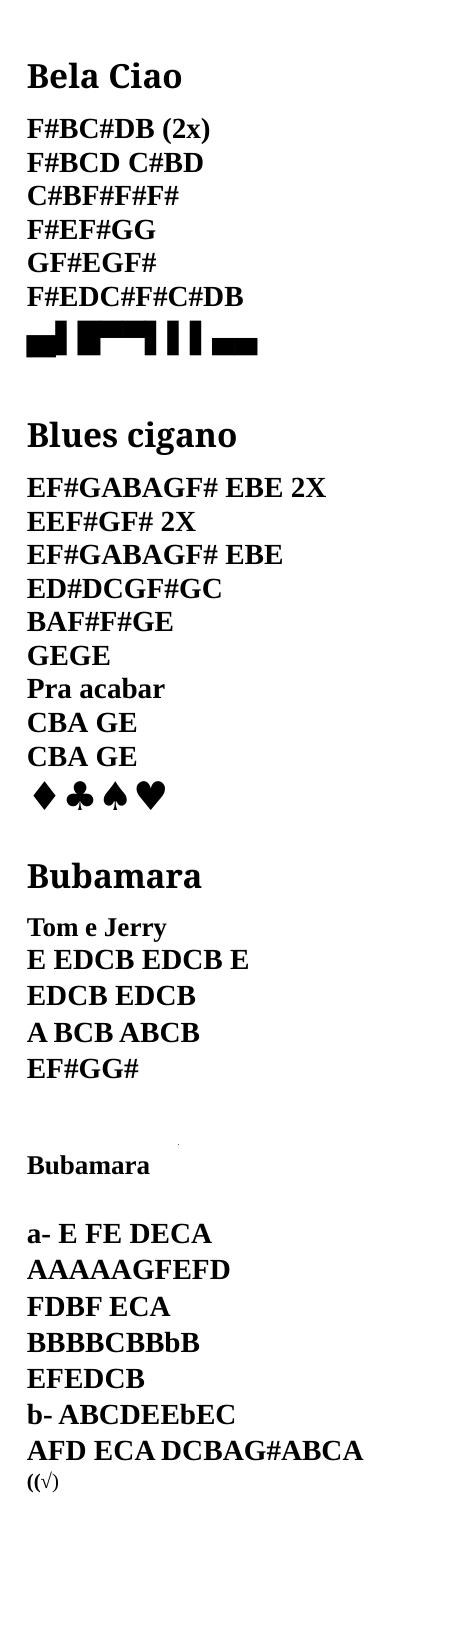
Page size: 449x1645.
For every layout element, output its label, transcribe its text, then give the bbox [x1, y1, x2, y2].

text ED#DCGF#GC [27, 571, 428, 604]
text Tom e Jerry [27, 911, 428, 942]
text b- ABCDEEbEC [27, 1397, 428, 1431]
subtitle Blues cigano [27, 412, 428, 457]
text A BCB ABCB [27, 1015, 428, 1048]
text Bubamara [27, 1149, 428, 1180]
text ♦♣♠♥ [27, 772, 428, 821]
text GF#EGF# [27, 245, 428, 279]
text FDBF ECA [27, 1289, 428, 1322]
text ▄▌█▀▀▌▌▌▄▄ [27, 312, 428, 358]
text EDCB EDCB [27, 978, 428, 1012]
text C#BF#F#F# [27, 178, 428, 212]
text ((√) [27, 1469, 428, 1493]
text EF#GABAGF# EBE 2X [27, 470, 428, 504]
text F#BCD C#BD [27, 145, 428, 178]
text EF#GABAGF# EBE [27, 537, 428, 571]
text E EDCB EDCB E [27, 942, 428, 976]
text AFD ECA DCBAG#ABCA [27, 1433, 428, 1467]
text BAF#F#GE [27, 604, 428, 638]
text AAAAAGFEFD [27, 1252, 428, 1286]
subtitle Bela Ciao [27, 53, 428, 98]
text GEGE [27, 638, 428, 672]
text CBA GE [27, 739, 428, 772]
text CBA GE [27, 705, 428, 739]
text a- E FE DECA [27, 1216, 428, 1250]
text BBBBCBBbB [27, 1325, 428, 1358]
text Pra acabar [27, 672, 428, 705]
text EFEDCB [27, 1361, 428, 1394]
text F#EF#GG [27, 212, 428, 245]
text F#BC#DB (2x) [27, 111, 428, 145]
text EF#GG# [27, 1051, 428, 1084]
text F#EDC#F#C#DB [27, 279, 428, 312]
text EEF#GF# 2X [27, 504, 428, 537]
subtitle Bubamara [27, 853, 428, 898]
